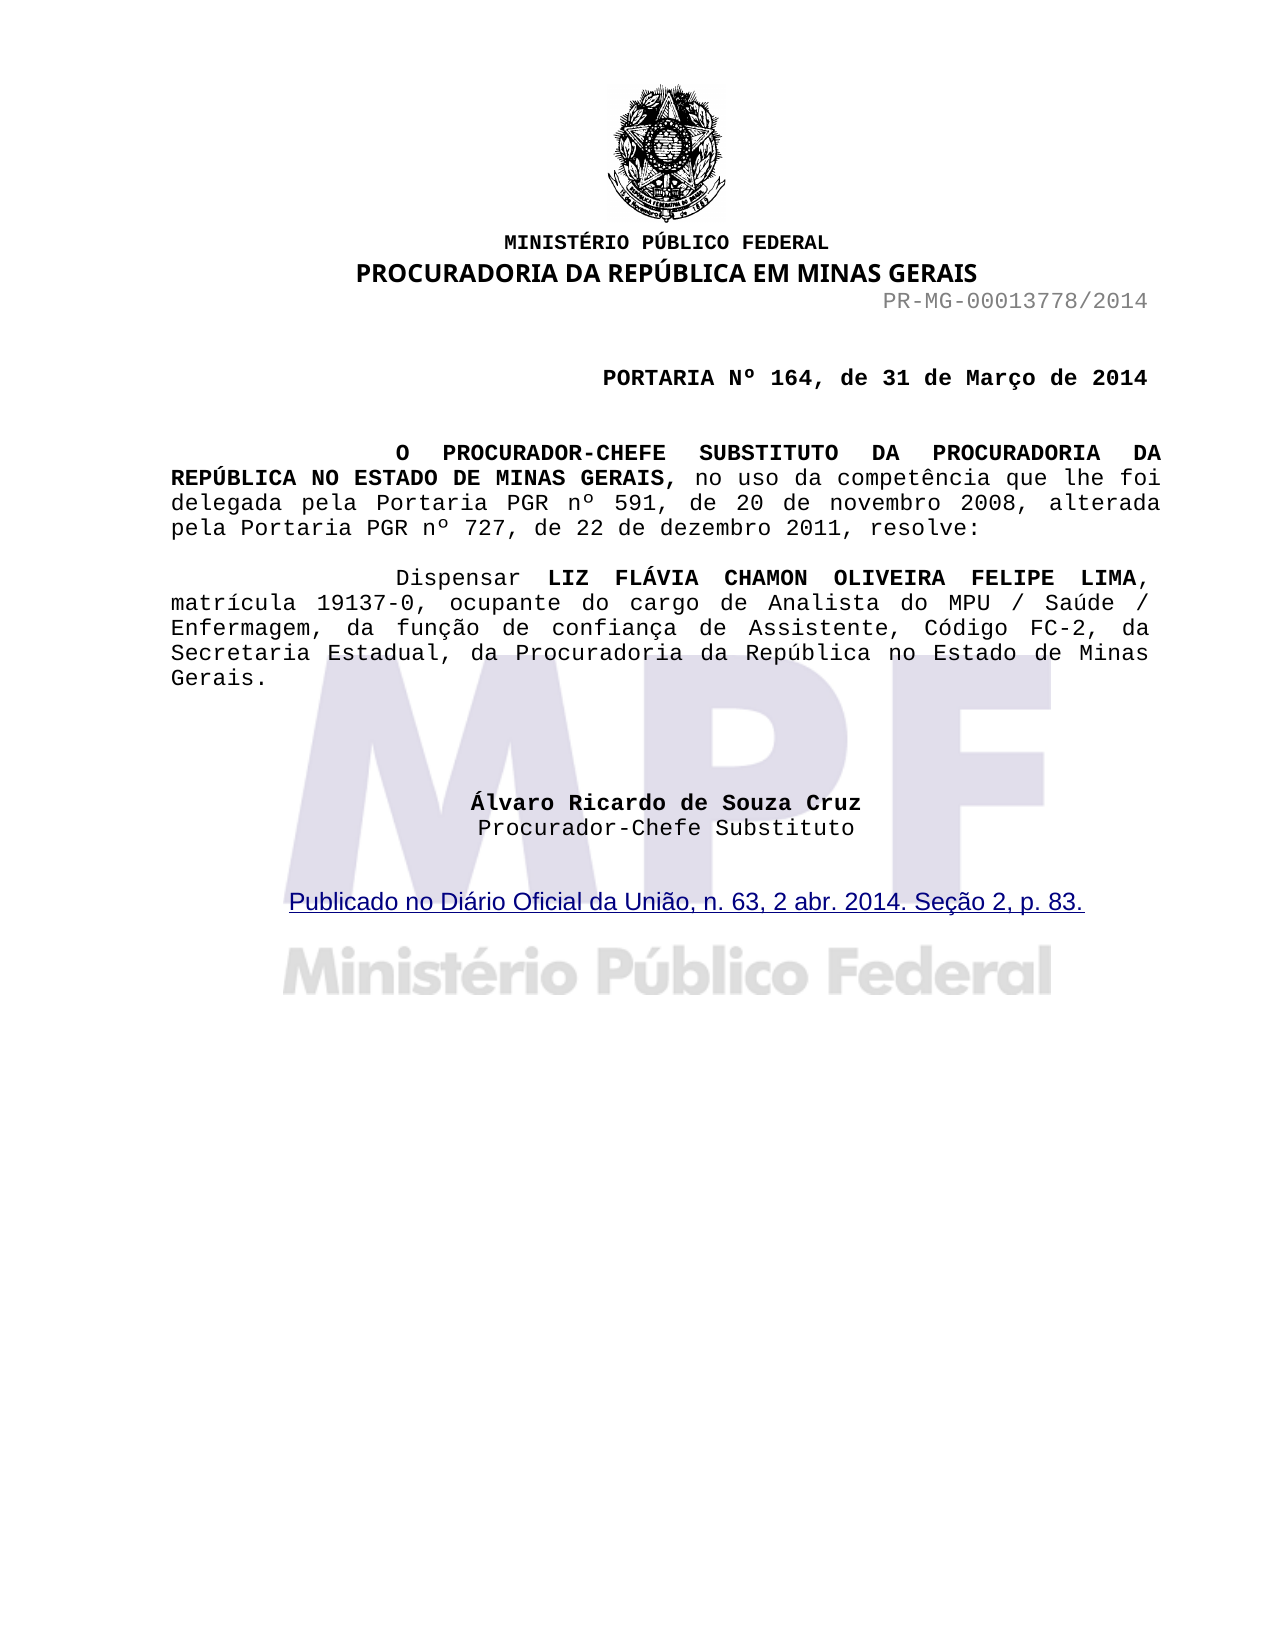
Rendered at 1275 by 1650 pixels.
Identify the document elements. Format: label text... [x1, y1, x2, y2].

picture [283, 916, 1051, 995]
text O PROCURADOR-CHEFE SUBSTITUTO DA PROCURADORIA DA REPÚBLICA NO ESTADO DE MINAS GERAIS, no uso da competência que lhe foi delegada pela Portaria PGR nº 591, de 20 de novembro 2008, alterada pela Portaria PGR nº 727, de 22 de dezembro 2011, resolve: [171, 441, 1163, 541]
text Dispensar lIZ FLÁVIA cHAMON oLIVEIRA FELIPE lIMA, matrícula 19137-0, ocupante do cargo de Analista do MPU / Saúde / Enfermagem, da função de confiança de Assistente, Código FC-2, da Secretaria Estadual, da Procuradoria da República no Estado de Minas Gerais. [171, 566, 1151, 691]
picture [283, 841, 1051, 891]
text Publicado no Diário Oficial da União, n. 63, 2 abr. 2014. Seção 2, p. 83. [169, 891, 1084, 916]
subtitle Procurador-Chefe Substituto [171, 816, 1163, 841]
picture [607, 84, 726, 223]
picture [283, 691, 1051, 791]
subtitle Álvaro Ricardo de Souza Cruz [171, 791, 1163, 816]
text PORTARIA Nº 164, de 31 de Março de 2014 [546, 366, 1163, 391]
text PR-MG-00013778/2014 [171, 289, 1163, 316]
